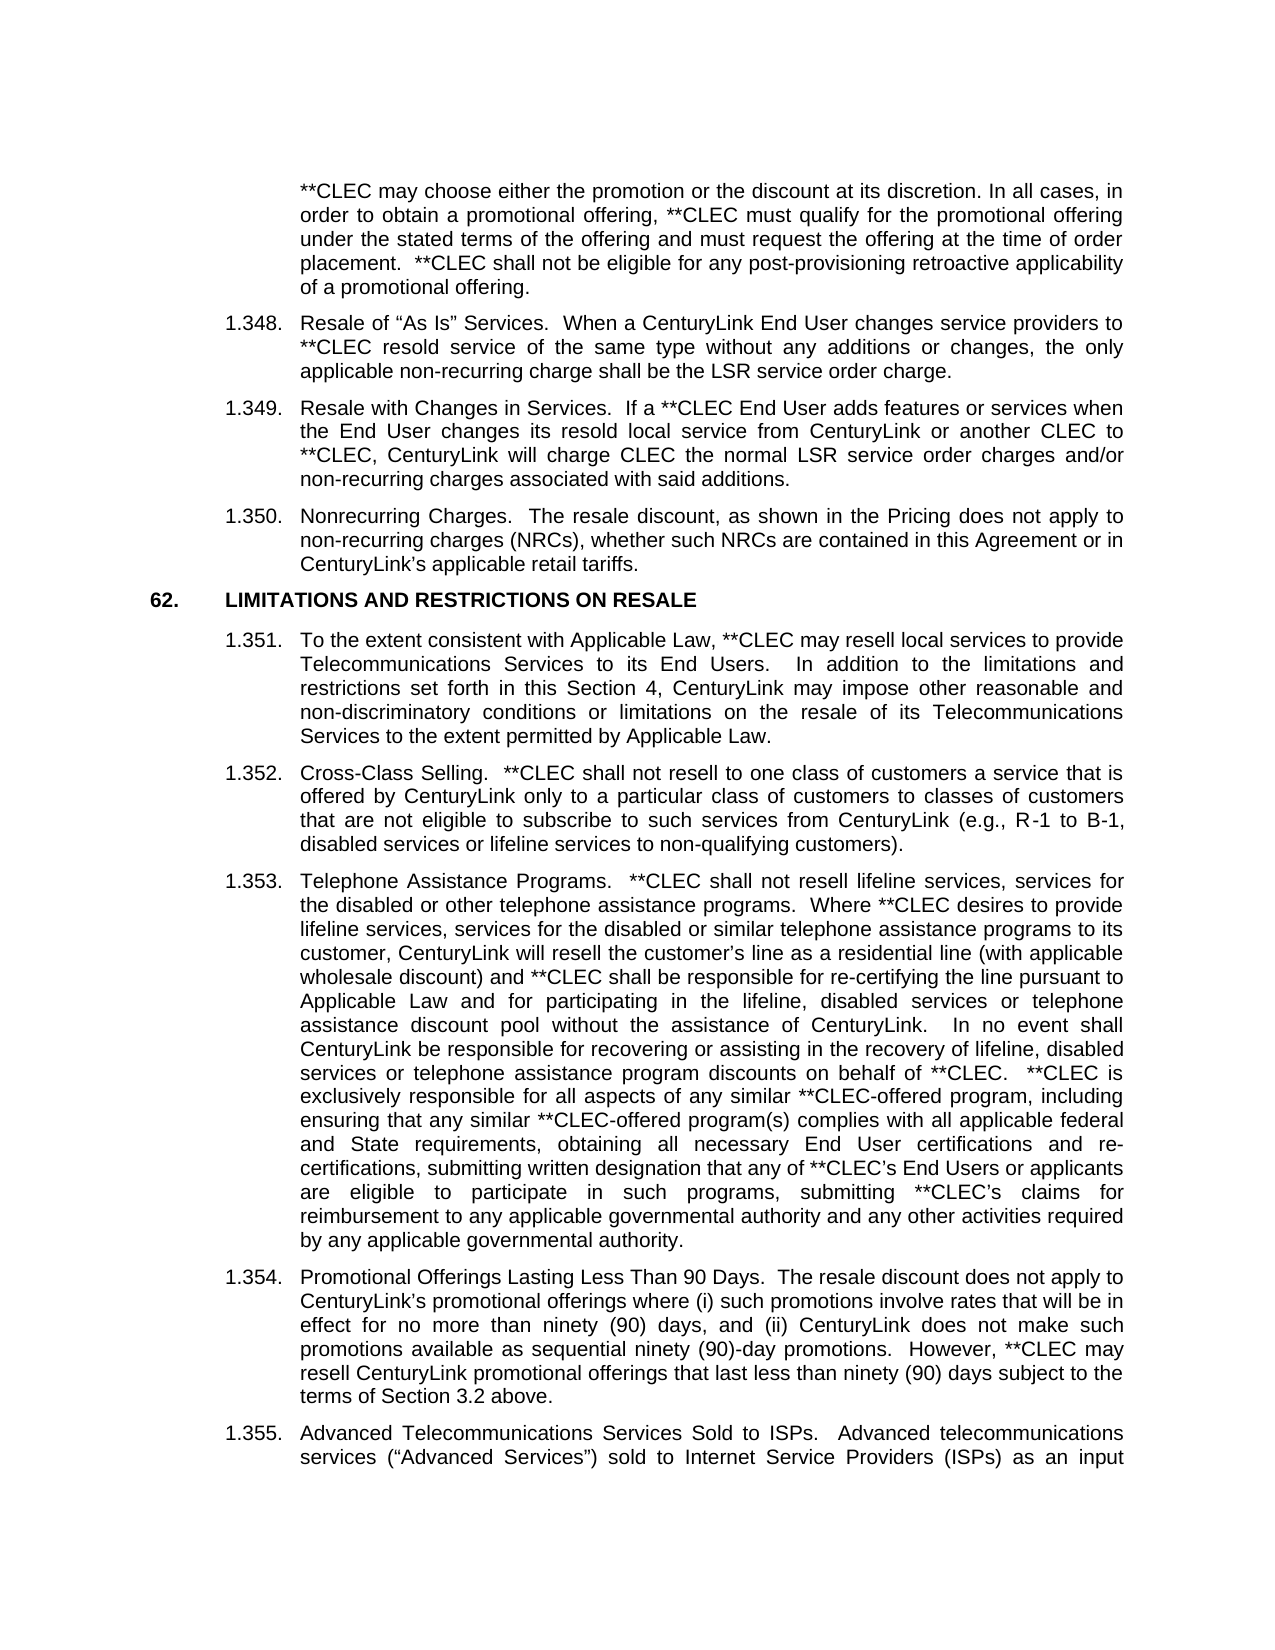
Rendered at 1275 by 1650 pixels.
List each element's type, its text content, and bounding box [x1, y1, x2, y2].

list Resale with Changes in Services. If a **CLEC End User adds features or services when the End User changes its resold local service from CenturyLink or another CLEC to **CLEC, CenturyLink will charge CLEC the normal LSR service order charges and/or non-recurring charges associated with said additions. [225, 395, 1125, 491]
list Telephone Assistance Programs. **CLEC shall not resell lifeline services, services for the disabled or other telephone assistance programs. Where **CLEC desires to provide lifeline services, services for the disabled or similar telephone assistance programs to its customer, CenturyLink will resell the customer’s line as a residential line (with applicable wholesale discount) and **CLEC shall be responsible for re-certifying the line pursuant to Applicable Law and for participating in the lifeline, disabled services or telephone assistance discount pool without the assistance of CenturyLink. In no event shall CenturyLink be responsible for recovering or assisting in the recovery of lifeline, disabled services or telephone assistance program discounts on behalf of **CLEC. **CLEC is exclusively responsible for all aspects of any similar **CLEC-offered program, including ensuring that any similar **CLEC-offered program(s) complies with all applicable federal and State requirements, obtaining all necessary End User certifications and re-certifications, submitting written designation that any of **CLEC’s End Users or applicants are eligible to participate in such programs, submitting **CLEC’s claims for reimbursement to any applicable governmental authority and any other activities required by any applicable governmental authority. [225, 869, 1125, 1252]
list Promotional Offerings Lasting Less Than 90 Days. The resale discount does not apply to CenturyLink’s promotional offerings where (i) such promotions involve rates that will be in effect for no more than ninety (90) days, and (ii) CenturyLink does not make such promotions available as sequential ninety (90)-day promotions. However, **CLEC may resell CenturyLink promotional offerings that last less than ninety (90) days subject to the terms of Section 3.2 above. [225, 1264, 1125, 1408]
list **CLEC may choose either the promotion or the discount at its discretion. In all cases, in order to obtain a promotional offering, **CLEC must qualify for the promotional offering under the stated terms of the offering and must request the offering at the time of order placement. **CLEC shall not be eligible for any post-provisioning retroactive applicability of a promotional offering. [225, 179, 1125, 298]
list Nonrecurring Charges. The resale discount, as shown in the Pricing does not apply to non-recurring charges (NRCs), whether such NRCs are contained in this Agreement or in CenturyLink’s applicable retail tariffs. [225, 504, 1125, 576]
list Cross-Class Selling. **CLEC shall not resell to one class of customers a service that is offered by CenturyLink only to a particular class of customers to classes of customers that are not eligible to subscribe to such services from CenturyLink (e.g., R‑1 to B‑1, disabled services or lifeline services to non-qualifying customers). [225, 760, 1125, 856]
list Resale of “As Is” Services. When a CenturyLink End User changes service providers to **CLEC resold service of the same type without any additions or changes, the only applicable non-recurring charge shall be the LSR service order charge. [225, 311, 1125, 383]
subtitle LIMITATIONS AND RESTRICTIONS ON RESALE [150, 588, 1125, 612]
list To the extent consistent with Applicable Law, **CLEC may resell local services to provide Telecommunications Services to its End Users. In addition to the limitations and restrictions set forth in this Section 4, CenturyLink may impose other reasonable and non-discriminatory conditions or limitations on the resale of its Telecommunications Services to the extent permitted by Applicable Law. [225, 628, 1125, 748]
list Advanced Telecommunications Services Sold to ISPs. Advanced telecommunications services (“Advanced Services”) sold to Internet Service Providers (ISPs) as an input [225, 1421, 1125, 1469]
